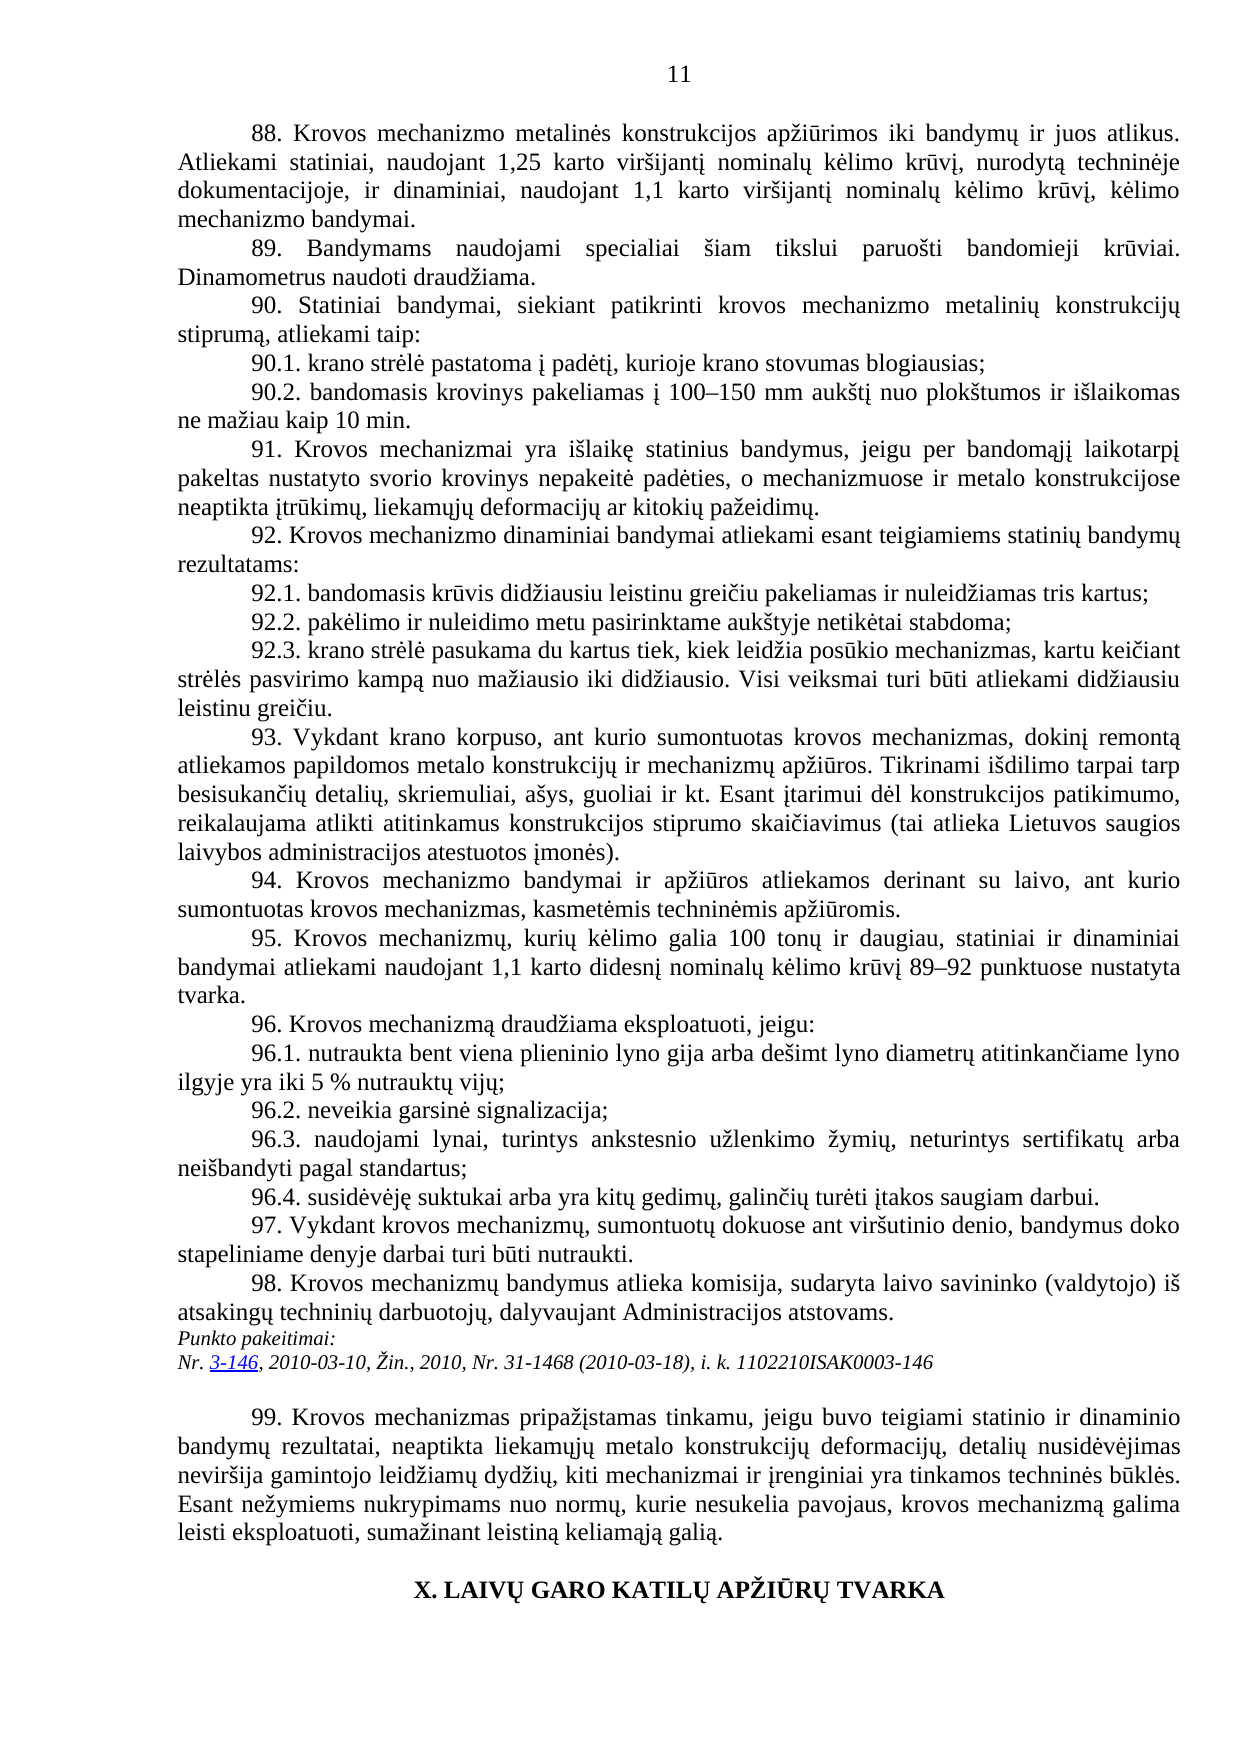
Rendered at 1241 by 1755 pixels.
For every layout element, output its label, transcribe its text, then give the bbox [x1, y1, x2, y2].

text 96.4. susidėvėję suktukai arba yra kitų gedimų, galinčių turėti įtakos saugiam darbui. [177, 1182, 1181, 1211]
text 92.2. pakėlimo ir nuleidimo metu pasirinktame aukštyje netikėtai stabdoma; [177, 607, 1181, 636]
text 89. Bandymams naudojami specialiai šiam tikslui paruošti bandomieji krūviai. Dinamometrus naudoti draudžiama. [177, 233, 1181, 291]
text Punkto pakeitimai: [177, 1326, 1181, 1350]
text 88. Krovos mechanizmo metalinės konstrukcijos apžiūrimos iki bandymų ir juos atlikus. Atliekami statiniai, naudojant 1,25 karto viršijantį nominalų kėlimo krūvį, nurodytą techninėje dokumentacijoje, ir dinaminiai, naudojant 1,1 karto viršijantį nominalų kėlimo krūvį, kėlimo mechanizmo bandymai. [177, 118, 1181, 233]
text 90. Statiniai bandymai, siekiant patikrinti krovos mechanizmo metalinių konstrukcijų stiprumą, atliekami taip: [177, 291, 1181, 348]
text 96. Krovos mechanizmą draudžiama eksploatuoti, jeigu: [177, 1009, 1181, 1038]
text 94. Krovos mechanizmo bandymai ir apžiūros atliekamos derinant su laivo, ant kurio sumontuotas krovos mechanizmas, kasmetėmis techninėmis apžiūromis. [177, 866, 1181, 923]
text 92.3. krano strėlė pasukama du kartus tiek, kiek leidžia posūkio mechanizmas, kartu keičiant strėlės pasvirimo kampą nuo mažiausio iki didžiausio. Visi veiksmai turi būti atliekami didžiausiu leistinu greičiu. [177, 636, 1181, 722]
text 96.2. neveikia garsinė signalizacija; [177, 1096, 1181, 1124]
text 99. Krovos mechanizmas pripažįstamas tinkamu, jeigu buvo teigiami statinio ir dinaminio bandymų rezultatai, neaptikta liekamųjų metalo konstrukcijų deformacijų, detalių nusidėvėjimas neviršija gamintojo leidžiamų dydžių, kiti mechanizmai ir įrenginiai yra tinkamos techninės būklės. Esant nežymiems nukrypimams nuo normų, kurie nesukelia pavojaus, krovos mechanizmą galima leisti eksploatuoti, sumažinant leistiną keliamąją galią. [177, 1402, 1181, 1546]
text 92. Krovos mechanizmo dinaminiai bandymai atliekami esant teigiamiems statinių bandymų rezultatams: [177, 521, 1181, 578]
text 96.3. naudojami lynai, turintys ankstesnio užlenkimo žymių, neturintys sertifikatų arba neišbandyti pagal standartus; [177, 1124, 1181, 1182]
text 91. Krovos mechanizmai yra išlaikę statinius bandymus, jeigu per bandomąjį laikotarpį pakeltas nustatyto svorio krovinys nepakeitė padėties, o mechanizmuose ir metalo konstrukcijose neaptikta įtrūkimų, liekamųjų deformacijų ar kitokių pažeidimų. [177, 434, 1181, 521]
text 90.2. bandomasis krovinys pakeliamas į 100–150 mm aukštį nuo plokštumos ir išlaikomas ne mažiau kaip 10 min. [177, 377, 1181, 434]
text 92.1. bandomasis krūvis didžiausiu leistinu greičiu pakeliamas ir nuleidžiamas tris kartus; [177, 578, 1181, 607]
text 95. Krovos mechanizmų, kurių kėlimo galia 100 tonų ir daugiau, statiniai ir dinaminiai bandymai atliekami naudojant 1,1 karto didesnį nominalų kėlimo krūvį 89–92 punktuose nustatyta tvarka. [177, 923, 1181, 1009]
text Nr. 3-146, 2010-03-10, Žin., 2010, Nr. 31-1468 (2010-03-18), i. k. 1102210ISAK0003-146 [177, 1350, 1181, 1374]
text X. LAIVŲ GARO KATILŲ APŽIŪRŲ TVARKA [177, 1575, 1181, 1604]
text 97. Vykdant krovos mechanizmų, sumontuotų dokuose ant viršutinio denio, bandymus doko stapeliniame denyje darbai turi būti nutraukti. [177, 1211, 1181, 1268]
text 90.1. krano strėlė pastatoma į padėtį, kurioje krano stovumas blogiausias; [177, 348, 1181, 377]
text 96.1. nutraukta bent viena plieninio lyno gija arba dešimt lyno diametrų atitinkančiame lyno ilgyje yra iki 5 % nutrauktų vijų; [177, 1038, 1181, 1096]
text 93. Vykdant krano korpuso, ant kurio sumontuotas krovos mechanizmas, dokinį remontą atliekamos papildomos metalo konstrukcijų ir mechanizmų apžiūros. Tikrinami išdilimo tarpai tarp besisukančių detalių, skriemuliai, ašys, guoliai ir kt. Esant įtarimui dėl konstrukcijos patikimumo, reikalaujama atlikti atitinkamus konstrukcijos stiprumo skaičiavimus (tai atlieka Lietuvos saugios laivybos administracijos atestuotos įmonės). [177, 722, 1181, 866]
text 98. Krovos mechanizmų bandymus atlieka komisija, sudaryta laivo savininko (valdytojo) iš atsakingų techninių darbuotojų, dalyvaujant Administracijos atstovams. [177, 1268, 1181, 1326]
